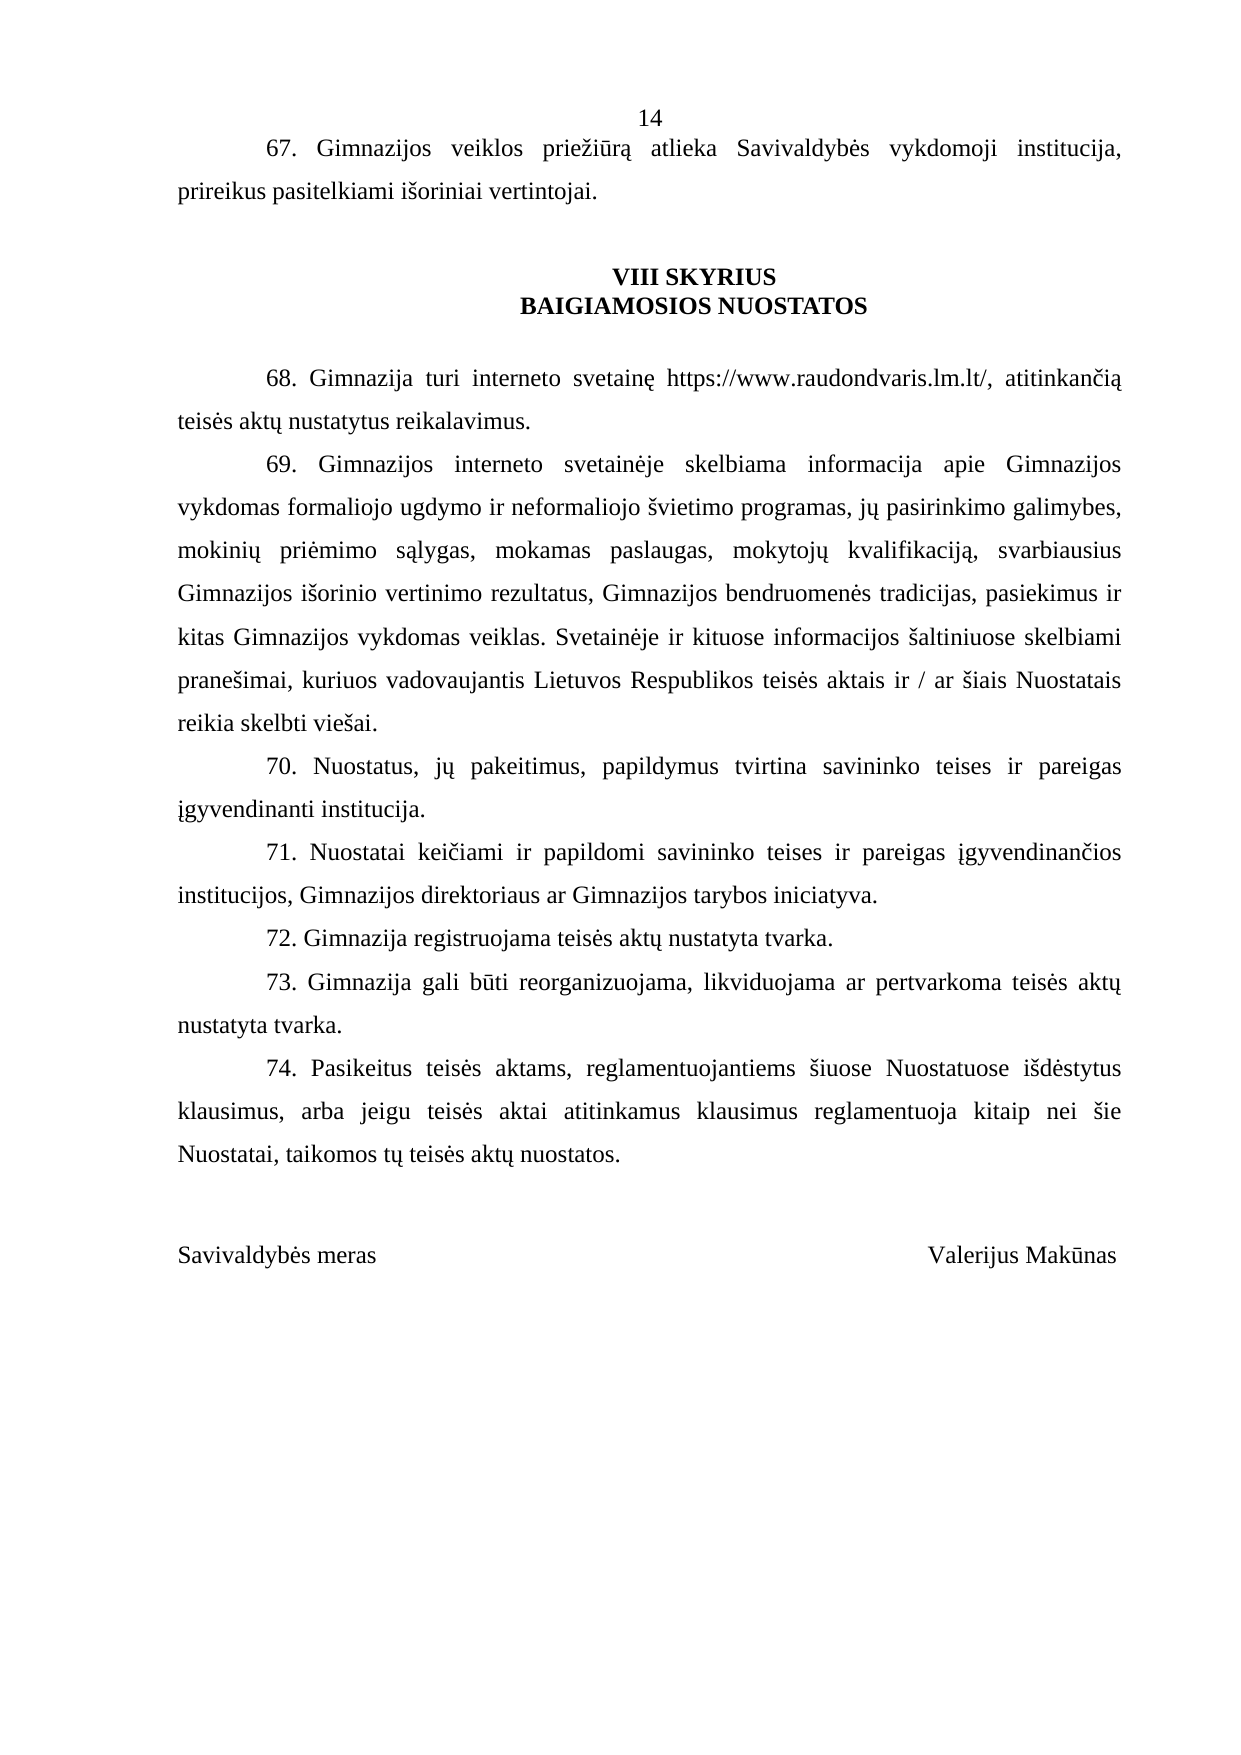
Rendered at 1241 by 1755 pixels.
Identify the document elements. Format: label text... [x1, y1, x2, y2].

text 68. Gimnazija turi interneto svetainę https://www.raudondvaris.lm.lt/, atitinkančią teisės aktų nustatytus reikalavimus. [177, 363, 1122, 435]
text Savivaldybės meras Valerijus Makūnas [177, 1240, 1122, 1268]
text BAIGIAMOSIOS NUOSTATOS [177, 291, 1122, 320]
text 73. Gimnazija gali būti reorganizuojama, likviduojama ar pertvarkoma teisės aktų nustatyta tvarka. [177, 967, 1122, 1038]
text 74. Pasikeitus teisės aktams, reglamentuojantiems šiuose Nuostatuose išdėstytus klausimus, arba jeigu teisės aktai atitinkamus klausimus reglamentuoja kitaip nei šie Nuostatai, taikomos tų teisės aktų nuostatos. [177, 1053, 1122, 1168]
text VIII SKYRIUS [177, 262, 1122, 291]
text 72. Gimnazija registruojama teisės aktų nustatyta tvarka. [177, 923, 1122, 952]
text 70. Nuostatus, jų pakeitimus, papildymus tvirtina savininko teises ir pareigas įgyvendinanti institucija. [177, 751, 1122, 823]
text 67. Gimnazijos veiklos priežiūrą atlieka Savivaldybės vykdomoji institucija, prireikus pasitelkiami išoriniai vertintojai. [177, 133, 1122, 205]
text 71. Nuostatai keičiami ir papildomi savininko teises ir pareigas įgyvendinančios institucijos, Gimnazijos direktoriaus ar Gimnazijos tarybos iniciatyva. [177, 837, 1122, 909]
text 69. Gimnazijos interneto svetainėje skelbiama informacija apie Gimnazijos vykdomas formaliojo ugdymo ir neformaliojo švietimo programas, jų pasirinkimo galimybes, mokinių priėmimo sąlygas, mokamas paslaugas, mokytojų kvalifikaciją, svarbiausius Gimnazijos išorinio vertinimo rezultatus, Gimnazijos bendruomenės tradicijas, pasiekimus ir kitas Gimnazijos vykdomas veiklas. Svetainėje ir kituose informacijos šaltiniuose skelbiami pranešimai, kuriuos vadovaujantis Lietuvos Respublikos teisės aktais ir / ar šiais Nuostatais reikia skelbti viešai. [177, 449, 1122, 737]
